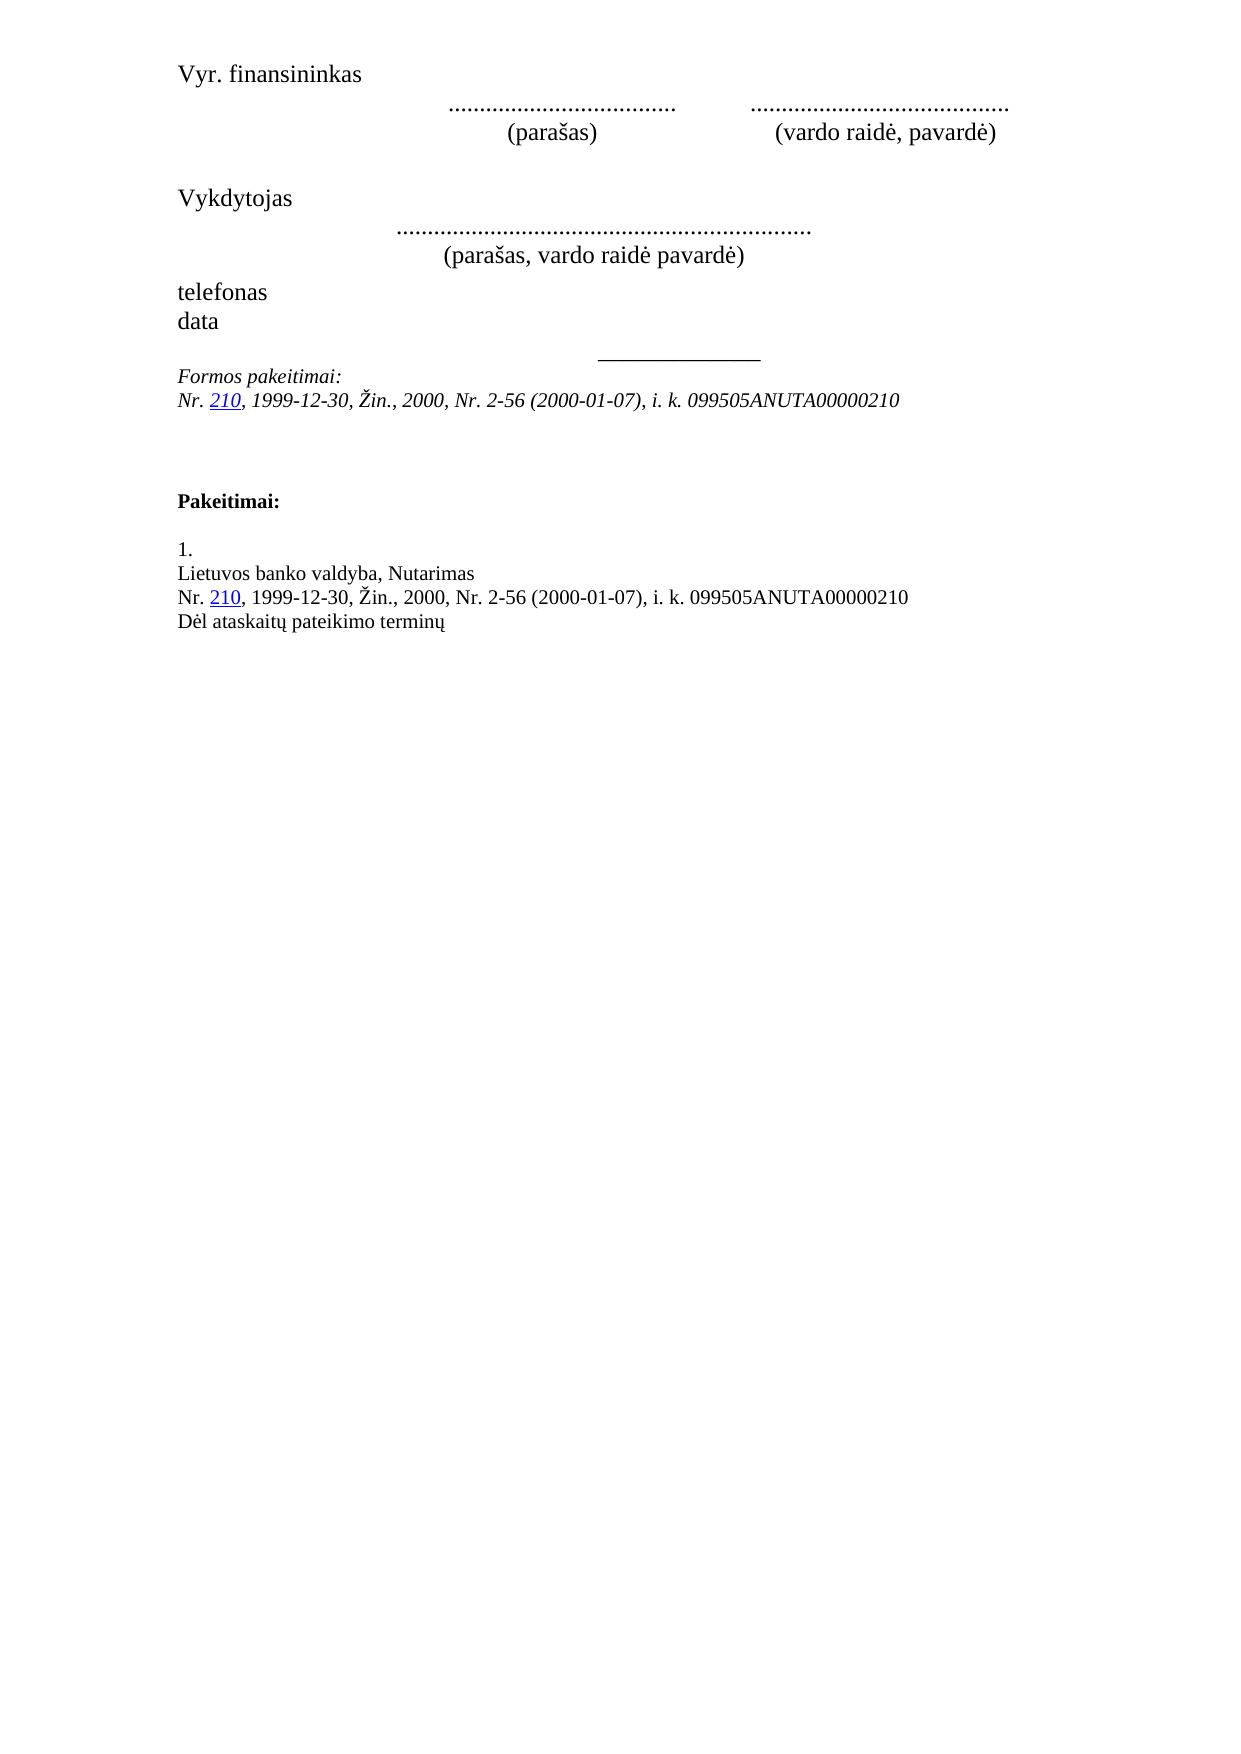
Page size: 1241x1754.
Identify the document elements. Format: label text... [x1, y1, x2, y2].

text Dėl ataskaitų pateikimo terminų [177, 609, 1181, 633]
text Vykdytojas [177, 183, 1181, 211]
text telefonas [177, 277, 1181, 306]
text data [177, 306, 1181, 335]
text (parašas) (vardo raidė, pavardė) [177, 117, 1181, 154]
text Nr. 210, 1999-12-30, Žin., 2000, Nr. 2-56 (2000-01-07), i. k. 099505ANUTA00000210 [177, 585, 1181, 609]
text Formos pakeitimai: [177, 364, 1181, 388]
text Pakeitimai: [177, 489, 1181, 513]
text Lietuvos banko valdyba, Nutarimas [177, 561, 1181, 585]
text (parašas, vardo raidė pavardė) [177, 240, 1181, 277]
text Vyr. finansininkas [177, 59, 1181, 88]
text _____________ [177, 335, 1181, 364]
text 1. [177, 537, 1181, 561]
text Nr. 210, 1999-12-30, Žin., 2000, Nr. 2-56 (2000-01-07), i. k. 099505ANUTA00000210 [177, 388, 1181, 412]
